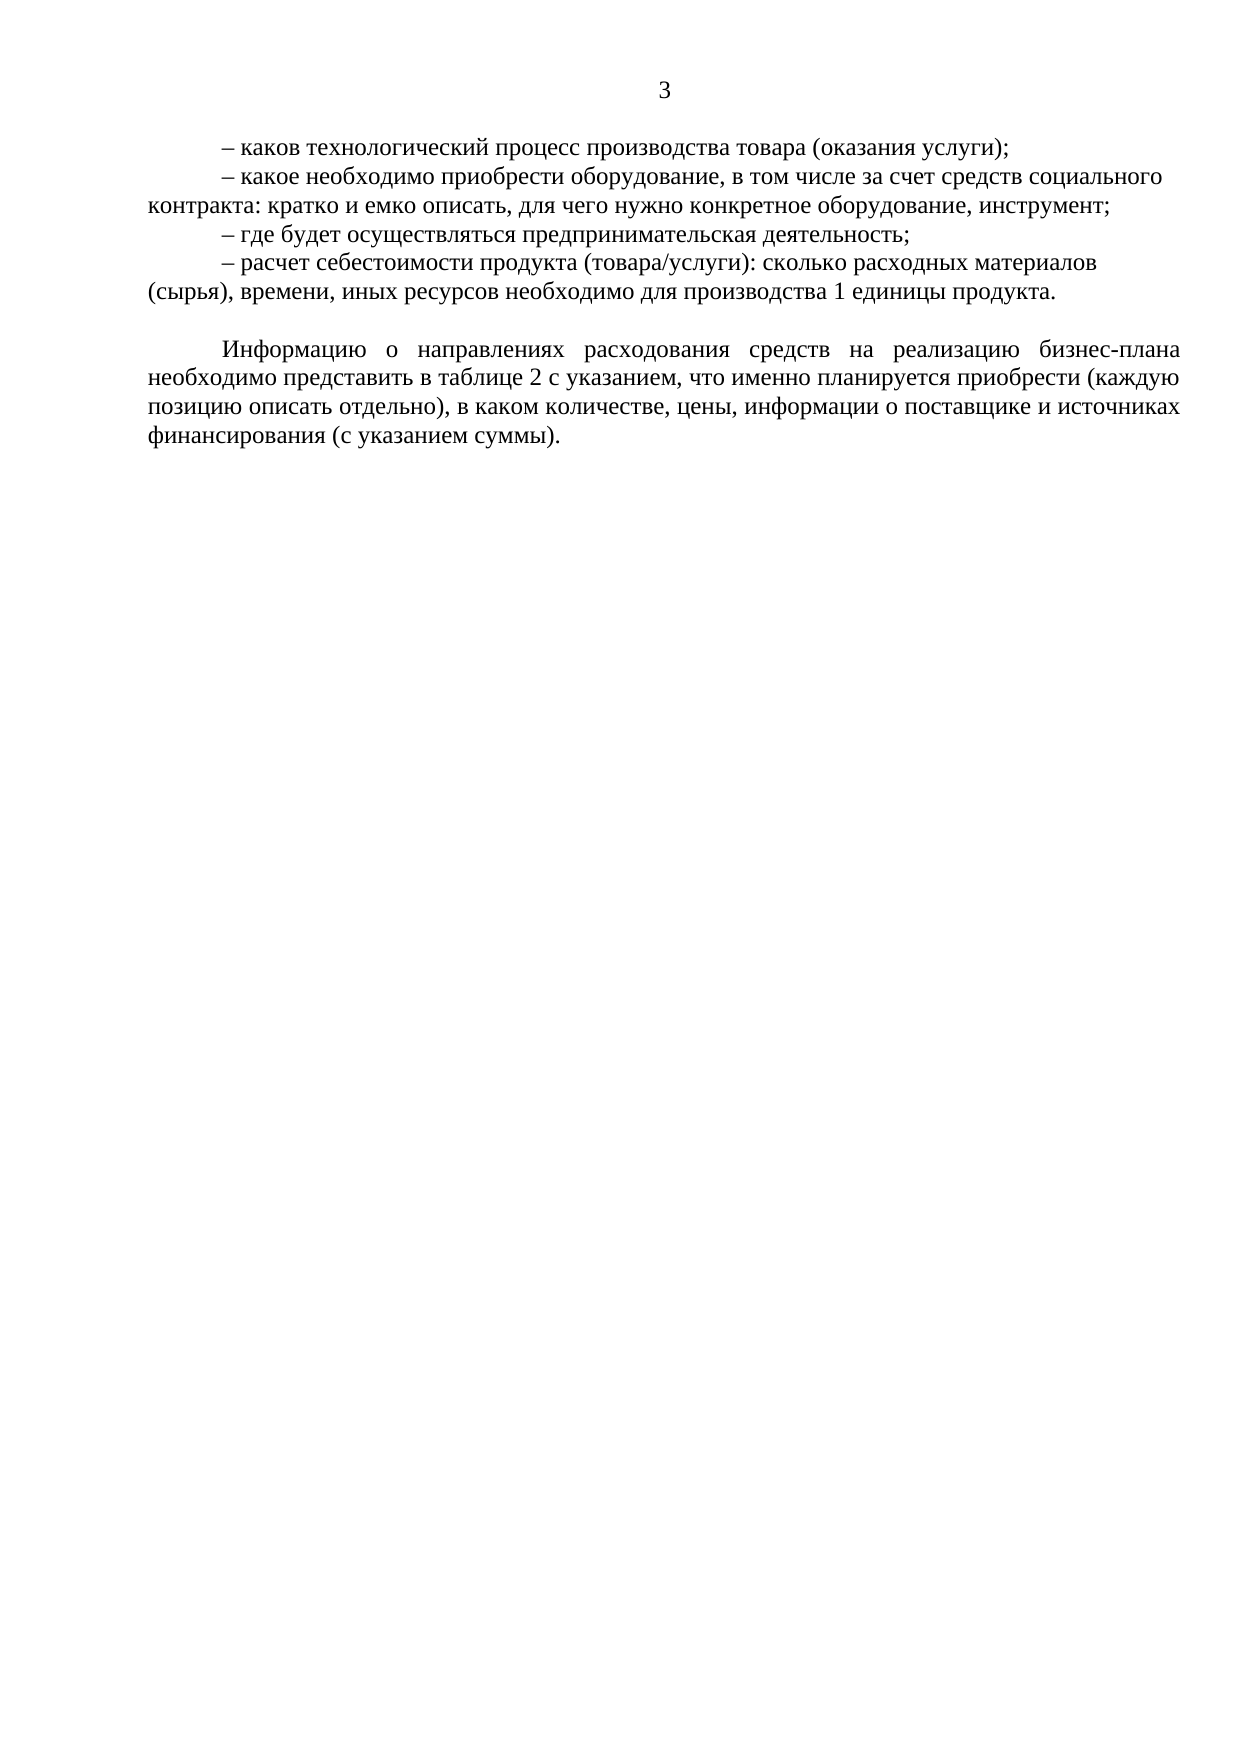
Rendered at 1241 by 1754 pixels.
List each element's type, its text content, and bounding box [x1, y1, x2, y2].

text – где будет осуществляться предпринимательская деятельность; [148, 219, 1181, 247]
text – каков технологический процесс производства товара (оказания услуги); [148, 132, 1181, 161]
text Информацию о направлениях расходования средств на реализацию бизнес-плана необходимо представить в таблице 2 с указанием, что именно планируется приобрести (каждую позицию описать отдельно), в каком количестве, цены, информации о поставщике и источниках финансирования (с указанием суммы). [148, 334, 1181, 449]
text – какое необходимо приобрести оборудование, в том числе за счет средств социального контракта: кратко и емко описать, для чего нужно конкретное оборудование, инструмент; [148, 161, 1181, 219]
text – расчет себестоимости продукта (товара/услуги): сколько расходных материалов (сырья), времени, иных ресурсов необходимо для производства 1 единицы продукта. [148, 247, 1181, 305]
